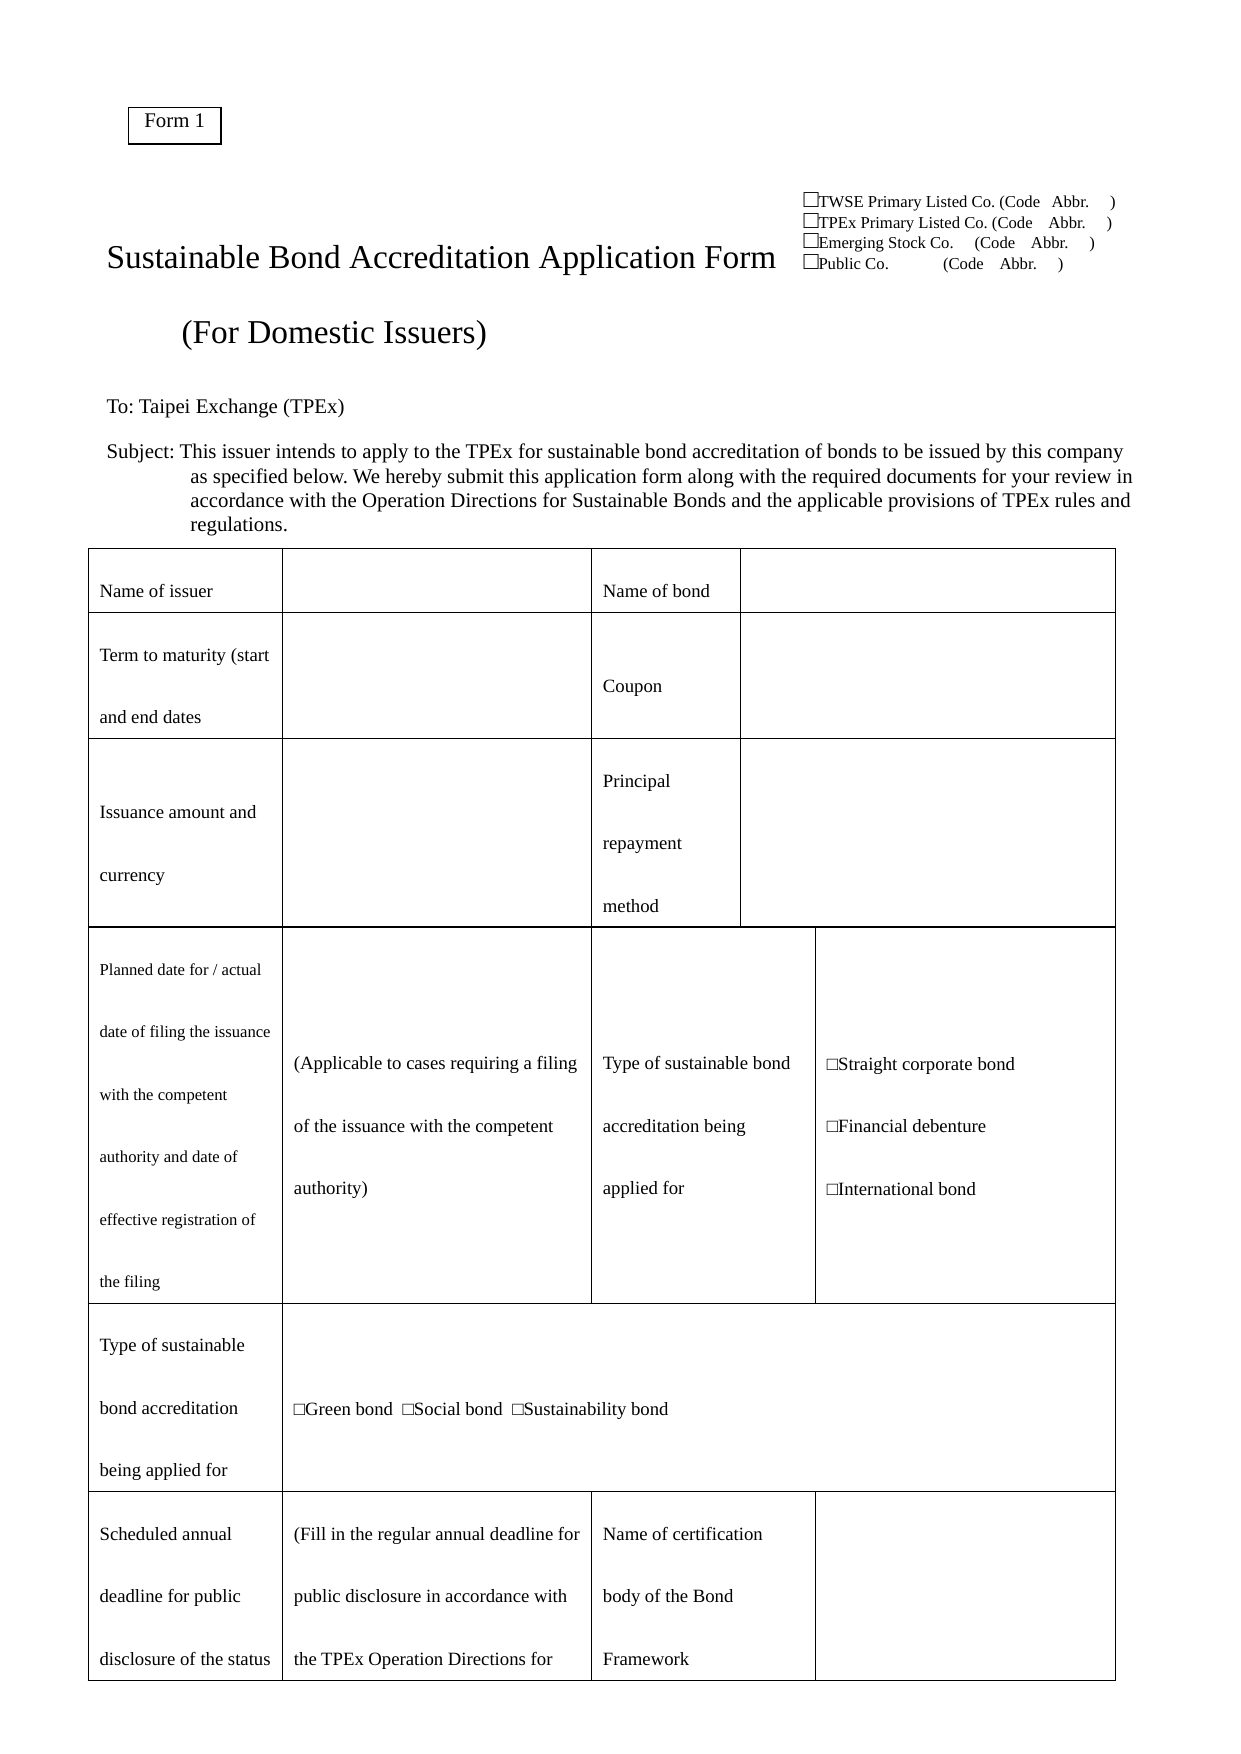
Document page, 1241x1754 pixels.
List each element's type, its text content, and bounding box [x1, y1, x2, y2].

table_header [741, 549, 1115, 612]
text Subject: This issuer intends to apply to the TPEx for sustainable bond accreditation of bonds to be issued by this company as specified below. We hereby submit this application form along with the required documents for your review in accordance with the Operation Directions for Sustainable Bonds and the applicable provisions of TPEx rules and regulations. [106, 439, 1134, 536]
table_cell [741, 613, 1115, 738]
text □TPEx Primary Listed Co. (Code Abbr. ) [803, 211, 1167, 232]
table_cell Type of sustainable bond accreditation being applied for [592, 928, 815, 1302]
text □Public Co. (Code Abbr. ) [803, 253, 1167, 274]
text Form 1 [144, 108, 205, 132]
table_cell Coupon [592, 613, 740, 738]
table_cell □Straight corporate bond □Financial debenture □International bond [816, 928, 1115, 1302]
table_cell [283, 739, 591, 926]
text To: Taipei Exchange (TPEx) [106, 364, 1134, 427]
text □Emerging Stock Co. (Code Abbr. ) [803, 232, 1167, 253]
table_cell [283, 613, 591, 738]
table_cell (Fill in the regular annual deadline for public disclosure in accordance with the TPEx Operation Directions for [283, 1492, 591, 1679]
table_cell Type of sustainable bond accreditation being applied for [89, 1304, 282, 1491]
table_header Name of bond [592, 549, 740, 612]
table_header Name of issuer [89, 549, 282, 612]
text (For Domestic Issuers) [106, 289, 1134, 352]
table_cell Issuance amount and currency [89, 739, 282, 926]
table_cell Scheduled annual deadline for public disclosure of the status [89, 1492, 282, 1679]
table_cell Principal repayment method [592, 739, 740, 926]
text Sustainable Bond Accreditation Application Form [106, 214, 788, 277]
text □TWSE Primary Listed Co. (Code Abbr. ) [803, 191, 1182, 211]
table_cell Term to maturity (start and end dates [89, 613, 282, 738]
table_cell (Applicable to cases requiring a filing of the issuance with the competent authority) [283, 928, 591, 1302]
table_cell [741, 739, 1115, 926]
table_cell □Green bond □Social bond □Sustainability bond [283, 1304, 1115, 1491]
table_header [283, 549, 591, 612]
table_cell Name of certification body of the Bond Framework [592, 1492, 815, 1679]
table_cell [816, 1492, 1115, 1679]
table_cell Planned date for / actual date of filing the issuance with the competent authority and date of effective registration of the filing [89, 928, 282, 1302]
